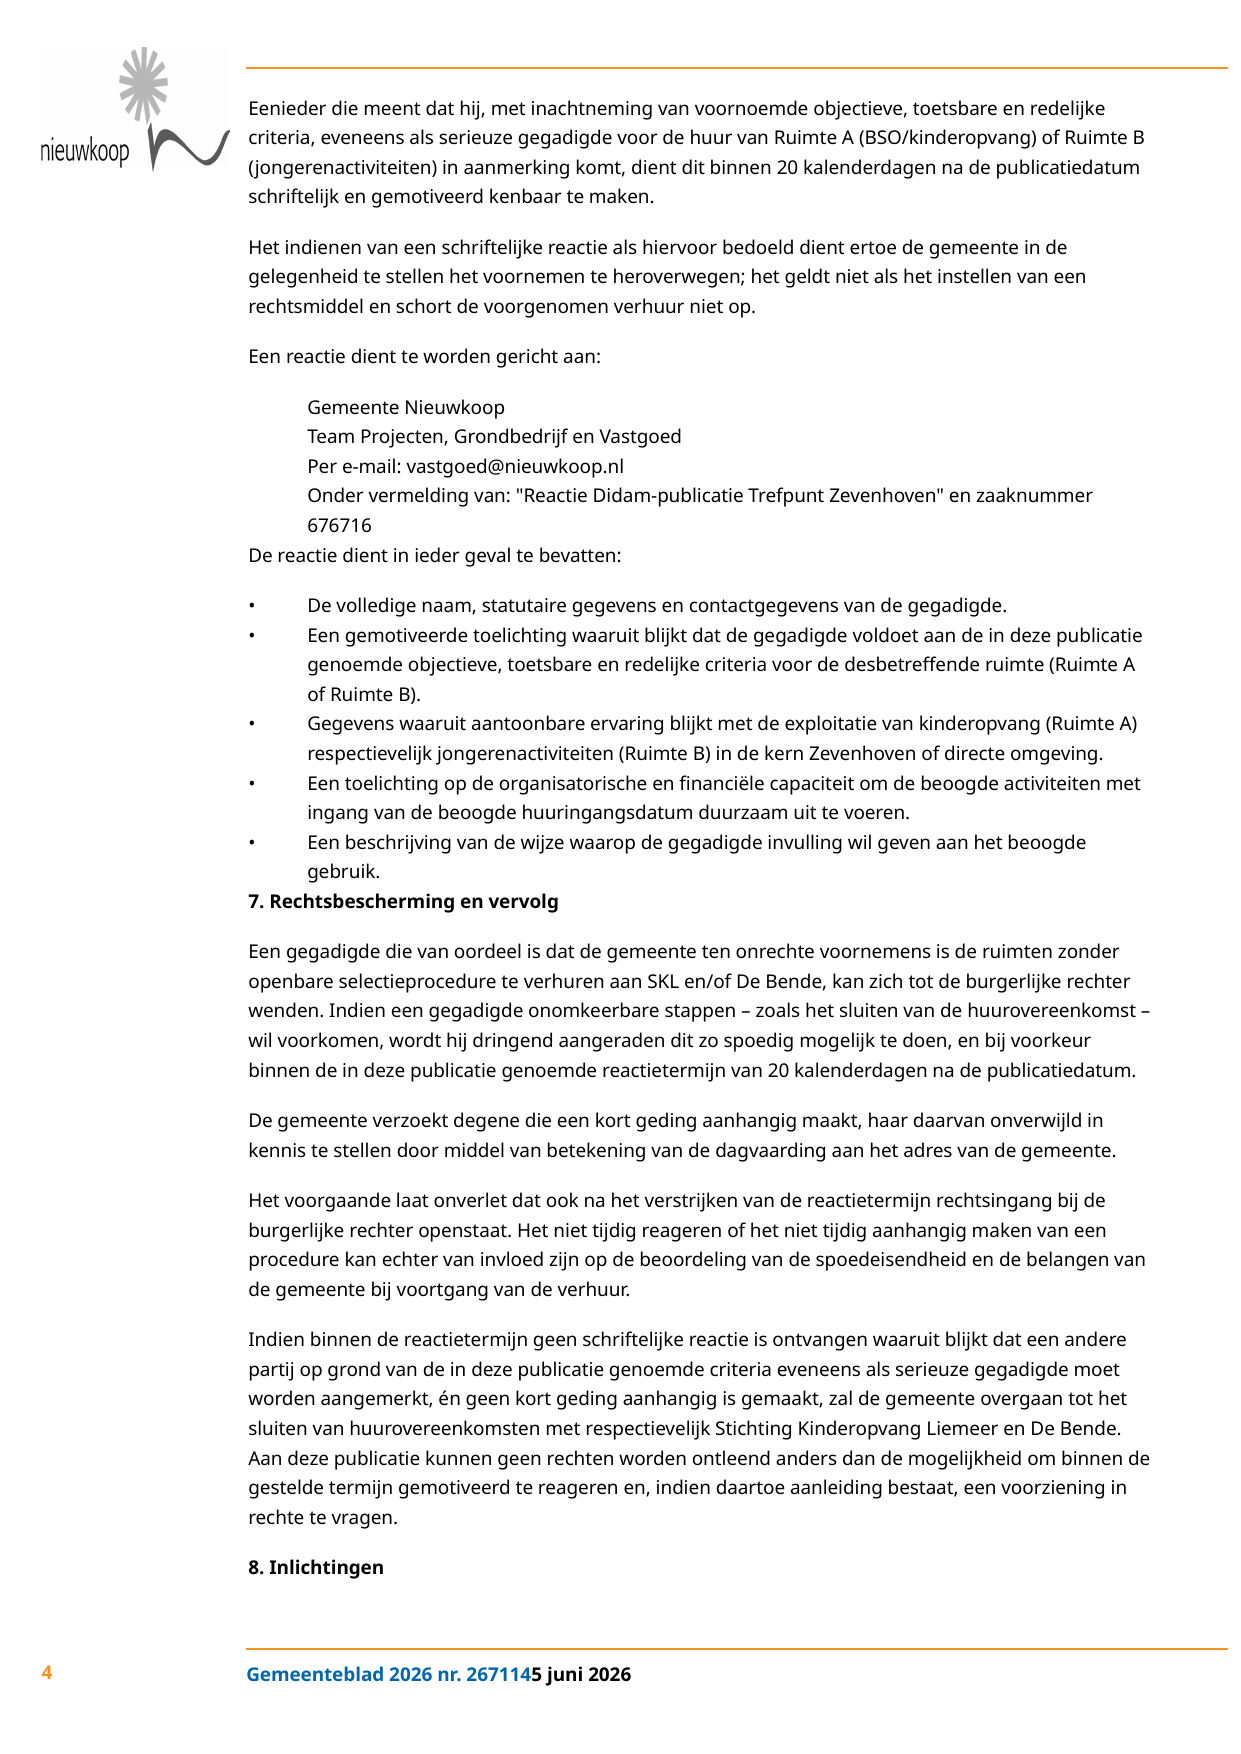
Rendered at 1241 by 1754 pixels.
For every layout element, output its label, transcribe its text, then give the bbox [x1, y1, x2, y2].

list Een toelichting op de organisatorische en financiële capaciteit om de beoogde activiteiten met ingang van de beoogde huuringangsdatum duurzaam uit te voeren. [248, 770, 1152, 825]
list Gegevens waaruit aantoonbare ervaring blijkt met de exploitatie van kinderopvang (Ruimte A) respectievelijk jongerenactiviteiten (Ruimte B) in de kern Zevenhoven of directe omgeving. [248, 711, 1152, 766]
text 7. Rechtsbescherming en vervolg [248, 888, 1152, 914]
text De gemeente verzoekt degene die een kort geding aanhangig maakt, haar daarvan onverwijld in kennis te stellen door middel van betekening van de dagvaarding aan het adres van de gemeente. [248, 1107, 1152, 1163]
text Een gegadigde die van oordeel is dat de gemeente ten onrechte voornemens is de ruimten zonder openbare selectieprocedure te verhuren aan SKL en/of De Bende, kan zich tot de burgerlijke rechter wenden. Indien een gegadigde onomkeerbare stappen – zoals het sluiten van de huurovereenkomst – wil voorkomen, wordt hij dringend aangeraden dit zo spoedig mogelijk te doen, en bij voorkeur binnen de in deze publicatie genoemde reactietermijn van 20 kalenderdagen na de publicatiedatum. [248, 938, 1152, 1083]
list Per e-mail: vastgoed@nieuwkoop.nl [248, 453, 1152, 479]
list Team Projecten, Grondbedrijf en Vastgoed [248, 423, 1152, 449]
text De reactie dient in ieder geval te bevatten: [248, 542, 1152, 568]
list De volledige naam, statutaire gegevens en contactgegevens van de gegadigde. [248, 592, 1152, 618]
text 8. Inlichtingen [248, 1554, 1152, 1580]
text Het indienen van een schriftelijke reactie als hiervoor bedoeld dient ertoe de gemeente in de gelegenheid te stellen het voornemen te heroverwegen; het geldt niet als het instellen van een rechtsmiddel en schort de voorgenomen verhuur niet op. [248, 234, 1152, 319]
text Het voorgaande laat onverlet dat ook na het verstrijken van de reactietermijn rechtsingang bij de burgerlijke rechter openstaat. Het niet tijdig reageren of het niet tijdig aanhangig maken van een procedure kan echter van invloed zijn op de beoordeling van de spoedeisendheid en de belangen van de gemeente bij voortgang van de verhuur. [248, 1187, 1152, 1302]
list Onder vermelding van: "Reactie Didam-publicatie Trefpunt Zevenhoven" en zaaknummer 676716 [248, 483, 1152, 538]
list Een beschrijving van de wijze waarop de gegadigde invulling wil geven aan het beoogde gebruik. [248, 829, 1152, 884]
list Een gemotiveerde toelichting waaruit blijkt dat de gegadigde voldoet aan de in deze publicatie genoemde objectieve, toetsbare en redelijke criteria voor de desbetreffende ruimte (Ruimte A of Ruimte B). [248, 622, 1152, 707]
text Eenieder die meent dat hij, met inachtneming van voornoemde objectieve, toetsbare en redelijke criteria, eveneens als serieuze gegadigde voor de huur van Ruimte A (BSO/kinderopvang) of Ruimte B (jongerenactiviteiten) in aanmerking komt, dient dit binnen 20 kalenderdagen na de publicatiedatum schriftelijk en gemotiveerd kenbaar te maken. [248, 95, 1152, 209]
text Indien binnen de reactietermijn geen schriftelijke reactie is ontvangen waaruit blijkt dat een andere partij op grond van de in deze publicatie genoemde criteria eveneens als serieuze gegadigde moet worden aangemerkt, én geen kort geding aanhangig is gemaakt, zal de gemeente overgaan tot het sluiten van huurovereenkomsten met respectievelijk Stichting Kinderopvang Liemeer en De Bende. Aan deze publicatie kunnen geen rechten worden ontleend anders dan de mogelijkheid om binnen de gestelde termijn gemotiveerd te reageren en, indien daartoe aanleiding bestaat, een voorziening in rechte te vragen. [248, 1326, 1152, 1530]
list Gemeente Nieuwkoop [248, 394, 1152, 420]
picture [41, 47, 231, 172]
text Een reactie dient te worden gericht aan: [248, 343, 1152, 369]
